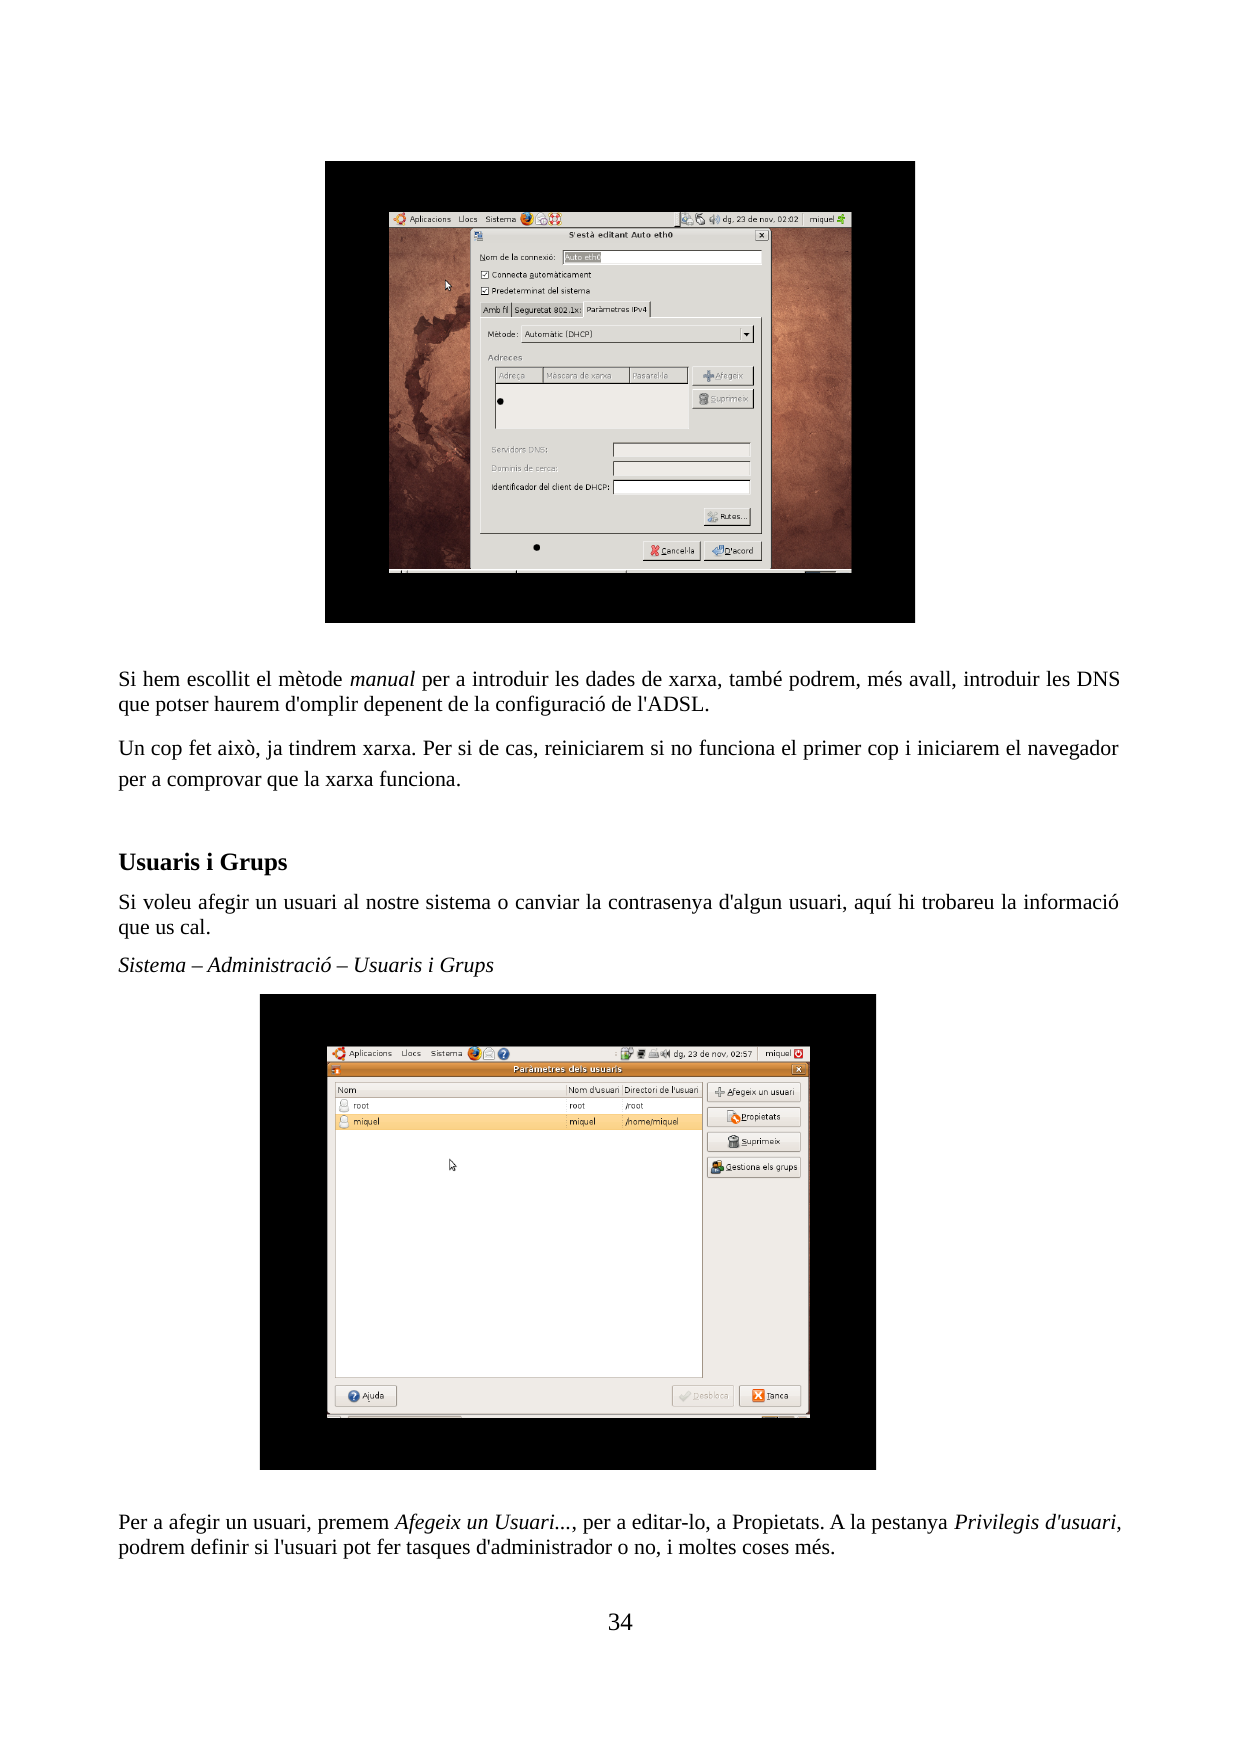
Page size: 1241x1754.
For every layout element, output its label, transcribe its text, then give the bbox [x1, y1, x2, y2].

text Usuaris i Grups [118, 847, 1122, 876]
text Per a afegir un usuari, premem Afegeix un Usuari..., per a editar-lo, a Propietats. A la pestanya Privilegis d'usuari, podrem definir si l'usuari pot fer tasques d'administrador o no, i moltes coses més. [118, 1509, 1122, 1559]
picture [325, 161, 916, 623]
picture [259, 994, 877, 1470]
text Un cop fet això, ja tindrem xarxa. Per si de cas, reiniciarem si no funciona el primer cop i iniciarem el navegador per a comprovar que la xarxa funciona. [118, 729, 1122, 791]
text Si hem escollit el mètode manual per a introduir les dades de xarxa, també podrem, més avall, introduir les DNS que potser haurem d'omplir depenent de la configuració de l'ADSL. [118, 666, 1122, 716]
text Sistema – Administració – Usuaris i Grups [118, 952, 1122, 977]
text Si voleu afegir un usuari al nostre sistema o canviar la contrasenya d'algun usuari, aquí hi trobareu la informació que us cal. [118, 889, 1122, 939]
